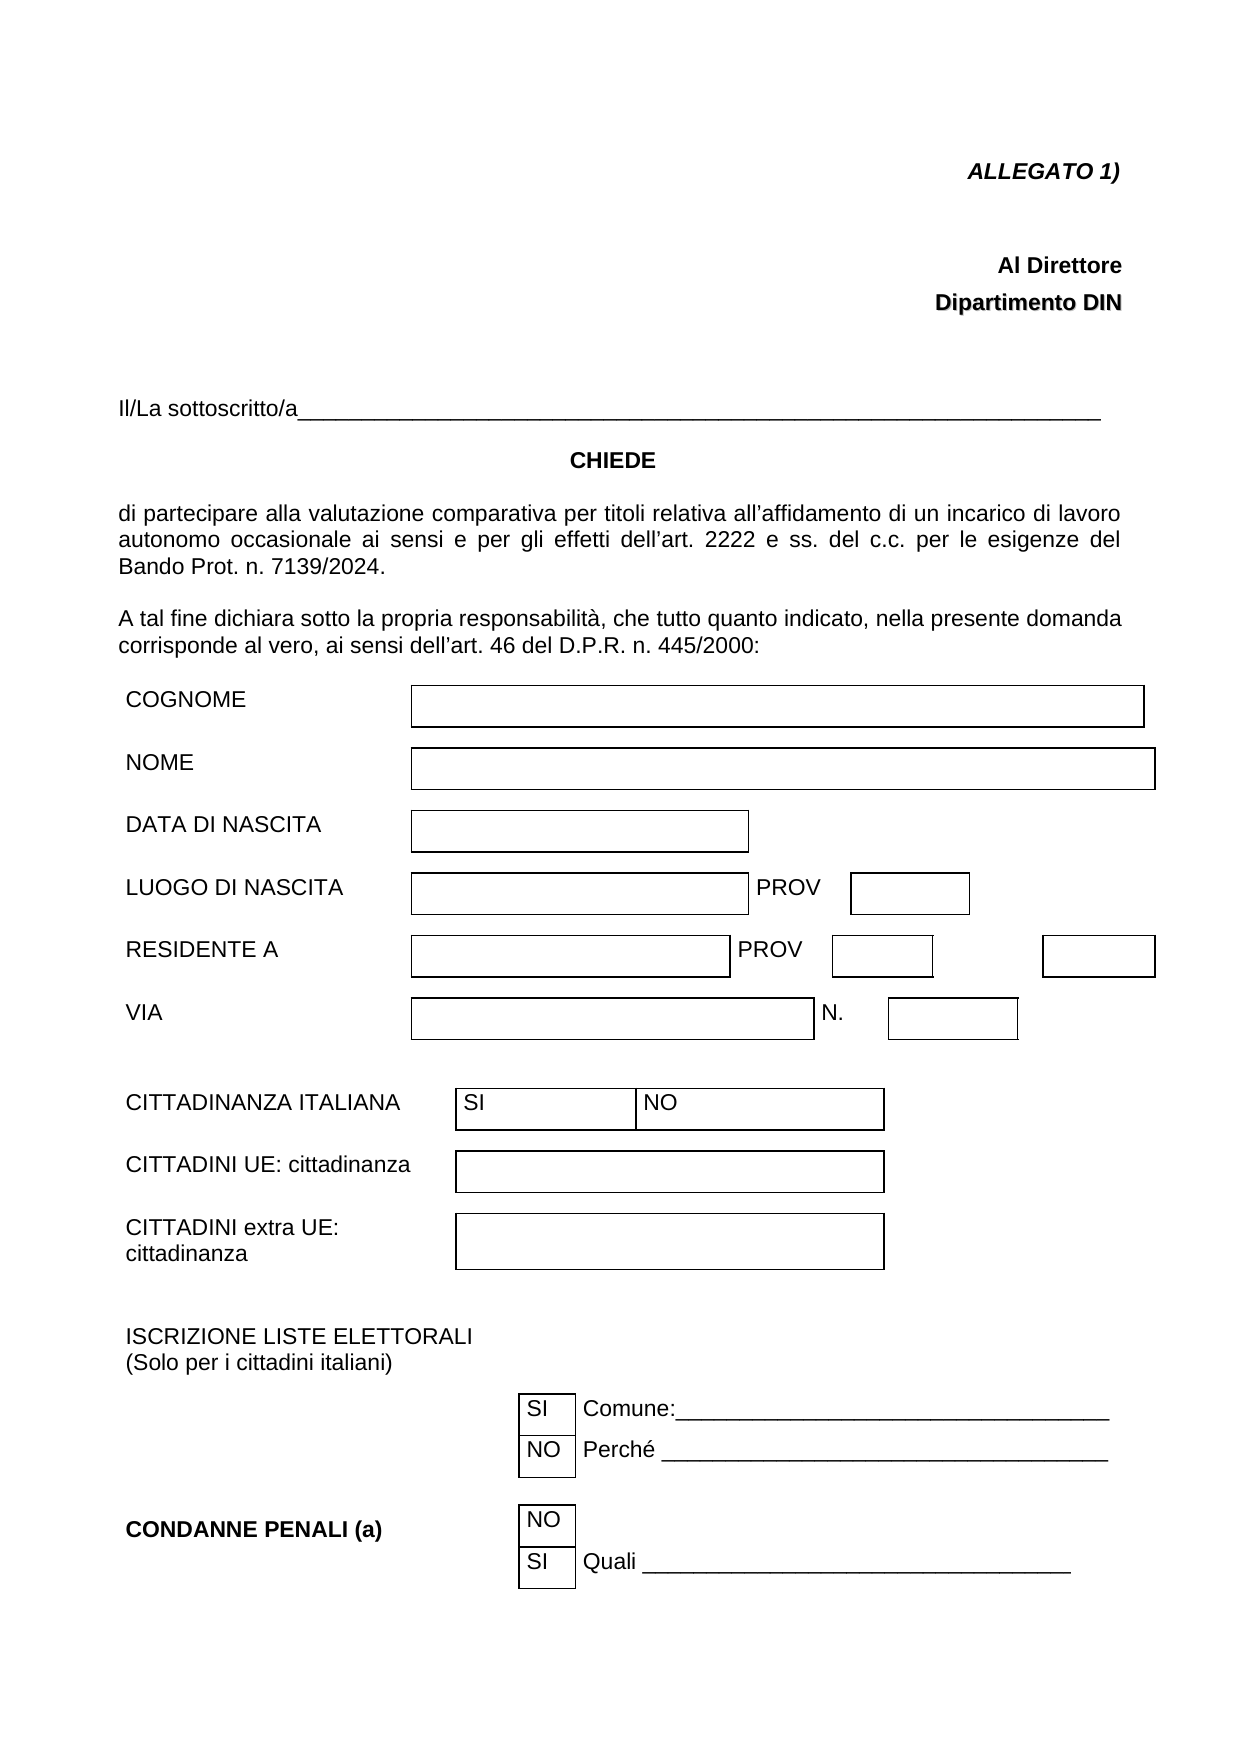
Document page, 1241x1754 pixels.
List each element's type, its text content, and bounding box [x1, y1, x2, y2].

table_cell [411, 728, 951, 747]
table_cell [933, 1040, 951, 1067]
table_cell N. [815, 997, 888, 1039]
table_cell [412, 936, 729, 976]
table_cell [118, 726, 411, 747]
table_cell CITTADINI extra UE: cittadinanza [118, 1213, 455, 1268]
table_cell [889, 810, 933, 851]
table_cell [118, 1393, 518, 1435]
table_cell [1018, 1088, 1043, 1129]
table_cell [951, 1192, 969, 1212]
table_cell NOME [118, 747, 411, 789]
table_cell [889, 1150, 933, 1192]
table_cell [118, 1129, 411, 1150]
table_cell CITTADINI UE: cittadinanza [118, 1150, 455, 1192]
table_cell [951, 1150, 969, 1192]
table_cell [118, 914, 411, 934]
table_cell [118, 851, 411, 872]
table_cell [1018, 1213, 1043, 1268]
text Il/La sottoscritto/a_______________________________________________________________ [118, 394, 1122, 421]
table_cell [118, 1192, 411, 1212]
table_cell [951, 851, 969, 872]
table_cell [814, 810, 833, 851]
table_cell [118, 976, 411, 997]
table_cell [951, 1213, 969, 1268]
table_cell [951, 1040, 969, 1067]
table_cell [933, 1088, 951, 1129]
table_cell [969, 1040, 1018, 1067]
table_cell [1144, 810, 1155, 851]
table_cell [969, 976, 1018, 997]
table_cell NO [520, 1436, 575, 1476]
table_cell [969, 1192, 1018, 1212]
table_cell [1144, 1067, 1155, 1087]
table_cell [933, 1150, 951, 1192]
table_header [525, 1323, 601, 1393]
table_cell [1018, 810, 1043, 851]
table_cell [1018, 872, 1043, 914]
subtitle Al Direttore [634, 252, 1122, 279]
table_cell [749, 810, 814, 851]
table_cell SI [457, 1089, 635, 1129]
table_header [601, 1323, 1213, 1393]
table_cell [970, 872, 1018, 914]
table_cell [1018, 728, 1043, 747]
table_cell [411, 790, 951, 809]
text CHIEDE [103, 447, 1122, 474]
table_cell [1144, 790, 1155, 809]
table_cell [1043, 1150, 1144, 1192]
table_cell [411, 1129, 951, 1150]
table_cell [1018, 1067, 1043, 1087]
table_cell [969, 790, 1018, 809]
table_cell [851, 810, 884, 851]
table_cell RESIDENTE A [118, 935, 411, 976]
table_cell [969, 1088, 1018, 1129]
table_cell [1044, 936, 1154, 976]
table_cell [951, 1129, 969, 1150]
table_header [412, 686, 1143, 726]
table_cell [1043, 1067, 1144, 1087]
table_cell CITTADINANZA ITALIANA [118, 1088, 455, 1129]
table_cell [833, 810, 851, 851]
table_cell [749, 1040, 814, 1067]
table_cell [833, 1039, 851, 1067]
table_cell [969, 851, 1018, 872]
table_cell [1043, 790, 1144, 809]
table_cell [1043, 851, 1144, 872]
table_cell LUOGO DI NASCITA [118, 872, 411, 914]
table_cell [933, 810, 951, 851]
table_cell [1043, 1088, 1144, 1129]
text di partecipare alla valutazione comparativa per titoli relativa all’affidamento di un incarico di lavoro autonomo occasionale ai sensi e per gli effetti dell’art. 2222 e ss. del c.c. per le esigenze del Bando Prot. n. 7139/2024. [118, 500, 1122, 579]
table_cell [412, 749, 1154, 789]
table_cell [969, 810, 1018, 851]
table_cell [1144, 1150, 1155, 1192]
table_cell [411, 1192, 951, 1212]
table_cell [951, 1088, 969, 1129]
text Dipartimento DIN [634, 289, 1122, 316]
table_cell [1144, 872, 1155, 914]
table_cell [412, 874, 748, 914]
text A tal fine dichiara sotto la propria responsabilità, che tutto quanto indicato, nella presente domanda corrisponde al vero, ai sensi dell’art. 46 del D.P.R. n. 445/2000: [118, 605, 1122, 658]
table_cell [951, 790, 969, 809]
table_cell [1043, 1129, 1144, 1150]
table_cell [969, 728, 1018, 747]
table_cell [951, 728, 969, 747]
table_cell [730, 1040, 748, 1067]
table_cell SI [520, 1395, 575, 1435]
table_cell [1018, 1039, 1155, 1067]
table_cell [1144, 914, 1155, 934]
table_cell DATA DI NASCITA [118, 810, 411, 851]
table_cell [1043, 728, 1144, 747]
table_cell [1043, 810, 1144, 851]
table_cell [118, 789, 411, 809]
table_cell [411, 976, 951, 997]
table_header ISCRIZIONE LISTE ELETTORALI (Solo per i cittadini italiani) [118, 1323, 524, 1393]
table_cell [951, 1067, 969, 1087]
table_cell [1018, 914, 1043, 934]
table_cell [951, 810, 969, 851]
table_cell [1018, 790, 1043, 809]
table_cell [1043, 1213, 1144, 1268]
table_cell [118, 1067, 411, 1087]
table_cell [889, 1040, 933, 1067]
table_cell [1018, 1192, 1043, 1212]
table_cell [1144, 726, 1155, 747]
table_cell PROV [749, 872, 850, 914]
table_cell [951, 915, 969, 934]
table_cell [951, 976, 969, 997]
table_cell [118, 1039, 411, 1067]
table_cell [889, 1088, 933, 1129]
table_cell [1043, 978, 1144, 997]
table_cell [411, 1040, 730, 1067]
table_cell [889, 999, 1017, 1039]
table_cell [1144, 1088, 1155, 1129]
table_cell [1144, 851, 1155, 872]
table_cell [411, 851, 951, 872]
table_cell PROV [731, 935, 832, 976]
table_header CONDANNE PENALI (a) [118, 1504, 518, 1546]
table_cell [1144, 1192, 1155, 1212]
table_cell [1043, 872, 1144, 914]
table_cell Comune:__________________________________ [576, 1393, 1213, 1435]
table_cell [814, 1039, 833, 1067]
table_cell [1018, 976, 1043, 997]
table_cell [969, 1067, 1018, 1087]
subtitle ALLEGATO 1) [118, 158, 1122, 184]
table_cell [969, 914, 1018, 934]
table_header NO [520, 1506, 575, 1546]
table_cell NO [637, 1089, 883, 1129]
table_cell [833, 936, 932, 976]
table_cell [118, 1546, 518, 1588]
table_cell [1144, 997, 1155, 1039]
table_cell [889, 1213, 933, 1268]
table_cell [1018, 851, 1043, 872]
table_cell [412, 999, 813, 1039]
table_cell [457, 1152, 883, 1192]
table_cell [969, 1150, 1018, 1192]
table_cell VIA [118, 997, 411, 1039]
table_cell [411, 914, 951, 934]
table_cell [969, 1129, 1018, 1150]
table_cell [1144, 1129, 1155, 1150]
table_cell CAP [933, 935, 1042, 976]
table_cell [1144, 1213, 1155, 1268]
table_cell [1018, 1150, 1043, 1192]
table_cell [933, 1213, 951, 1268]
table_header [1145, 685, 1155, 726]
table_cell SI [520, 1548, 575, 1588]
table_header [576, 1504, 598, 1546]
table_cell [411, 1067, 951, 1087]
table_cell [1144, 978, 1155, 997]
table_cell [851, 1039, 888, 1067]
table_cell [412, 811, 748, 851]
table_header COGNOME [118, 685, 411, 726]
table_cell [852, 874, 969, 914]
table_cell [118, 1435, 518, 1476]
table_cell [969, 1213, 1018, 1268]
table_cell [884, 810, 888, 851]
table_cell [1043, 1192, 1144, 1212]
table_cell [1018, 1129, 1043, 1150]
table_cell [1043, 997, 1144, 1039]
table_cell [457, 1214, 883, 1268]
table_cell Perché ___________________________________ [576, 1435, 1213, 1476]
table_cell [1043, 914, 1144, 934]
table_header [598, 1504, 1070, 1546]
table_cell Quali _____________________________________ [576, 1546, 1070, 1588]
table_cell [1018, 997, 1043, 1039]
